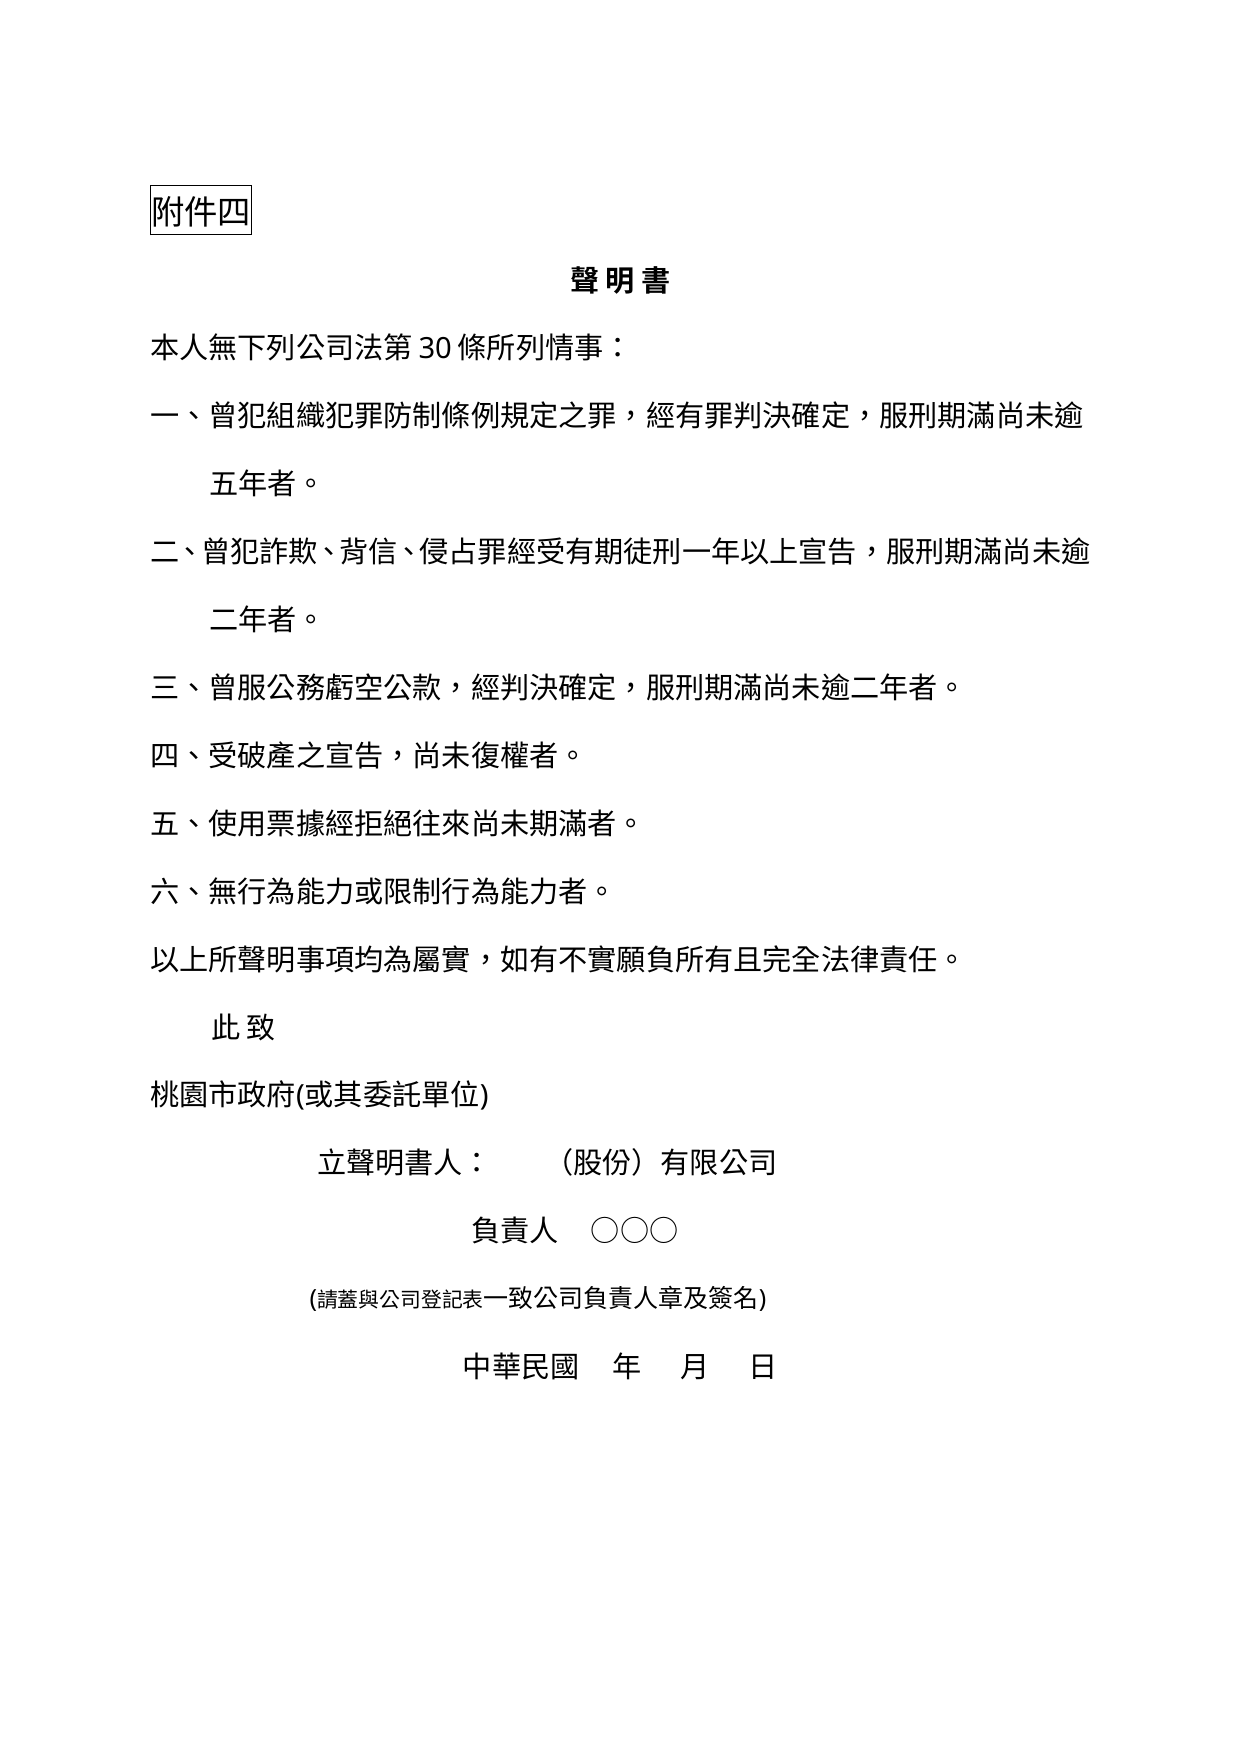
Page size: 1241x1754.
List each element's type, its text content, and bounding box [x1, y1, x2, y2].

text 附件四 [150, 176, 1090, 244]
text 以上所聲明事項均為屬實，如有不實願負所有且完全法律責任。 [150, 923, 1090, 991]
text 中華民國 年 月 日 [150, 1331, 1090, 1399]
text 此 致 [150, 991, 1090, 1059]
text 一、曾犯組織犯罪防制條例規定之罪，經有罪判決確定，服刑期滿尚未逾五年者。 [150, 380, 1090, 516]
text 聲 明 書 [150, 244, 1090, 312]
text 二、曾犯詐欺、背信、侵占罪經受有期徒刑一年以上宣告，服刑期滿尚未逾二年者。 [150, 516, 1090, 652]
text 桃園市政府(或其委託單位) [150, 1059, 1090, 1127]
text 本人無下列公司法第30條所列情事： [150, 312, 1090, 380]
text 四、受破產之宣告，尚未復權者。 [150, 720, 1090, 788]
text 五、使用票據經拒絕往來尚未期滿者。 [150, 788, 1090, 856]
text 六、無行為能力或限制行為能力者。 [150, 856, 1090, 923]
text 負責人 ○○○ [150, 1195, 1090, 1263]
text 三、曾服公務虧空公款，經判決確定，服刑期滿尚未逾二年者。 [150, 652, 1090, 720]
text (請蓋與公司登記表一致公司負責人章及簽名) [150, 1263, 1090, 1331]
text 立聲明書人： （股份）有限公司 [150, 1127, 1090, 1195]
